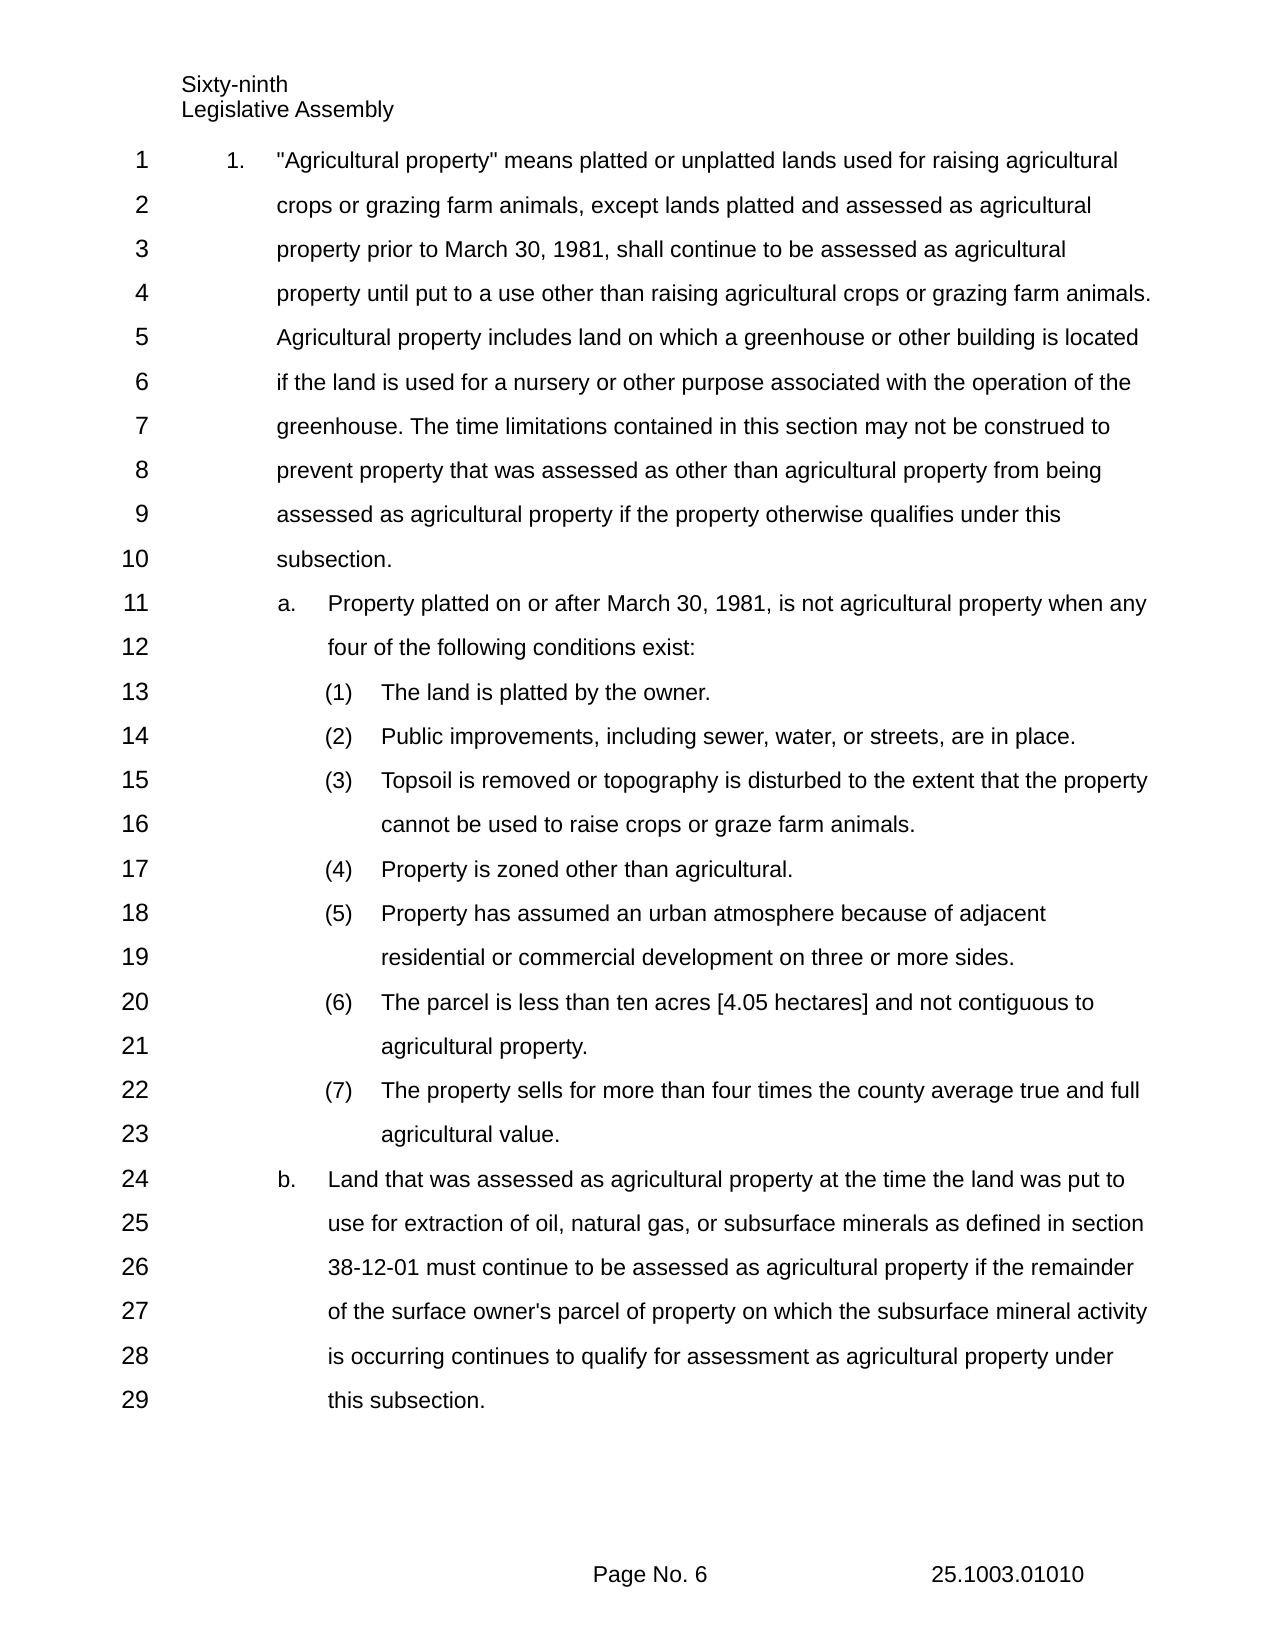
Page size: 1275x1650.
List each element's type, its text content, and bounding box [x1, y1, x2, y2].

text 1. "Agricultural property" means platted or unplatted lands used for raising agricultural crops or grazing farm animals, except lands platted and assessed as agricultural property prior to March 30, 1981, shall continue to be assessed as agricultural property until put to a use other than raising agricultural crops or grazing farm animals. Agricultural property includes land on which a greenhouse or other building is located if the land is used for a nursery or other purpose associated with the operation of the greenhouse. The time limitations contained in this section may not be construed to prevent property that was assessed as other than agricultural property from being assessed as agricultural property if the property otherwise qualifies under this subsection. [181, 133, 1154, 576]
text (1) The land is platted by the owner. [181, 664, 1154, 709]
text (4) Property is zoned other than agricultural. [181, 842, 1154, 886]
text b. Land that was assessed as agricultural property at the time the land was put to use for extraction of oil, natural gas, or subsurface minerals as defined in section 38-12-01 must continue to be assessed as agricultural property if the remainder of the surface owner's parcel of property on which the subsurface mineral activity is occurring continues to qualify for assessment as agricultural property under this subsection. [181, 1152, 1154, 1417]
text (7) The property sells for more than four times the county average true and full agricultural value. [181, 1063, 1154, 1152]
text a. Property platted on or after March 30, 1981, is not agricultural property when any four of the following conditions exist: [181, 576, 1154, 664]
text (5) Property has assumed an urban atmosphere because of adjacent residential or commercial development on three or more sides. [181, 886, 1154, 974]
text (2) Public improvements, including sewer, water, or streets, are in place. [181, 709, 1154, 753]
text (6) The parcel is less than ten acres [4.05 hectares] and not contiguous to agricultural property. [181, 974, 1154, 1063]
text (3) Topsoil is removed or topography is disturbed to the extent that the property cannot be used to raise crops or graze farm animals. [181, 753, 1154, 842]
